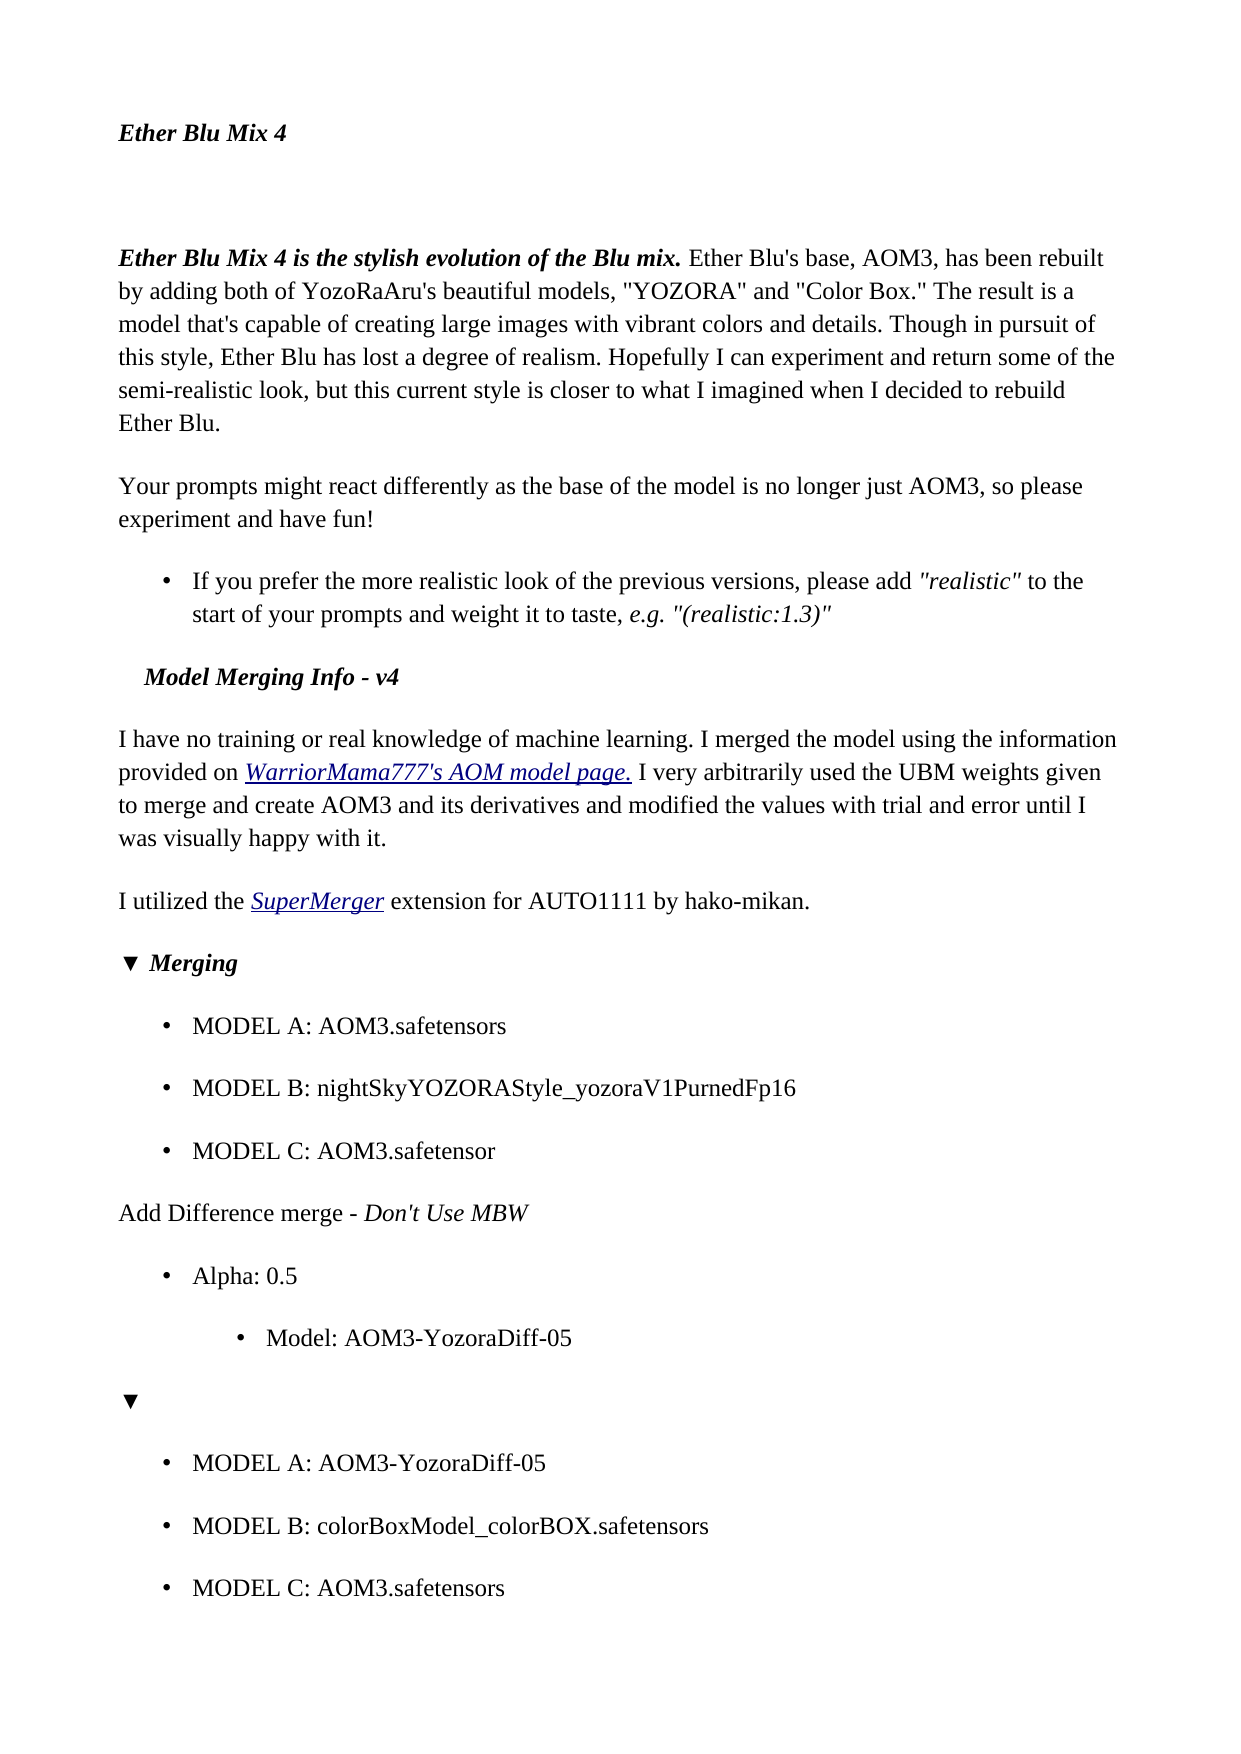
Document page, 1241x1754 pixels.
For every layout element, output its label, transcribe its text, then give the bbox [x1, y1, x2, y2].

list MODEL C: AOM3.safetensor [162, 1136, 1122, 1164]
list Alpha: 0.5 [162, 1261, 1122, 1289]
list MODEL B: colorBoxModel_colorBOX.safetensors [162, 1511, 1122, 1539]
text 📘 Model Merging Info - v4 [118, 662, 1122, 691]
text ▼ [118, 1386, 1122, 1414]
text Add Difference merge - Don't Use MBW [118, 1198, 1122, 1227]
text Ether Blu Mix 4 is the stylish evolution of the Blu mix. Ether Blu's base, AOM3, has been rebuilt by adding both of YozoRaAru's beautiful models, "YOZORA" and "Color Box." The result is a model that's capable of creating large images with vibrant colors and details. Though in pursuit of this style, Ether Blu has lost a degree of realism. Hopefully I can experiment and return some of the semi-realistic look, but this current style is closer to what I imagined when I decided to rebuild Ether Blu. [118, 243, 1122, 437]
text Your prompts might react differently as the base of the model is no longer just AOM3, so please experiment and have fun! [118, 471, 1122, 532]
list If you prefer the more realistic look of the previous versions, please add "realistic" to the start of your prompts and weight it to taste, e.g. "(realistic:1.3)" [162, 566, 1122, 628]
list Model: AOM3-YozoraDiff-05 [236, 1323, 1122, 1352]
text I have no training or real knowledge of machine learning. I merged the model using the information provided on WarriorMama777's AOM model page. I very arbitrarily used the UBM weights given to merge and create AOM3 and its derivatives and modified the values with trial and error until I was visually happy with it. [118, 724, 1122, 852]
list MODEL C: AOM3.safetensors [162, 1573, 1122, 1602]
text ▼ Merging [118, 948, 1122, 977]
list MODEL A: AOM3.safetensors [162, 1011, 1122, 1039]
text I utilized the SuperMerger extension for AUTO1111 by hako-mikan. [118, 886, 1122, 914]
list MODEL B: nightSkyYOZORAStyle_yozoraV1PurnedFp16 [162, 1073, 1122, 1102]
list MODEL A: AOM3-YozoraDiff-05 [162, 1448, 1122, 1477]
text Ether Blu Mix 4 [118, 118, 1122, 147]
